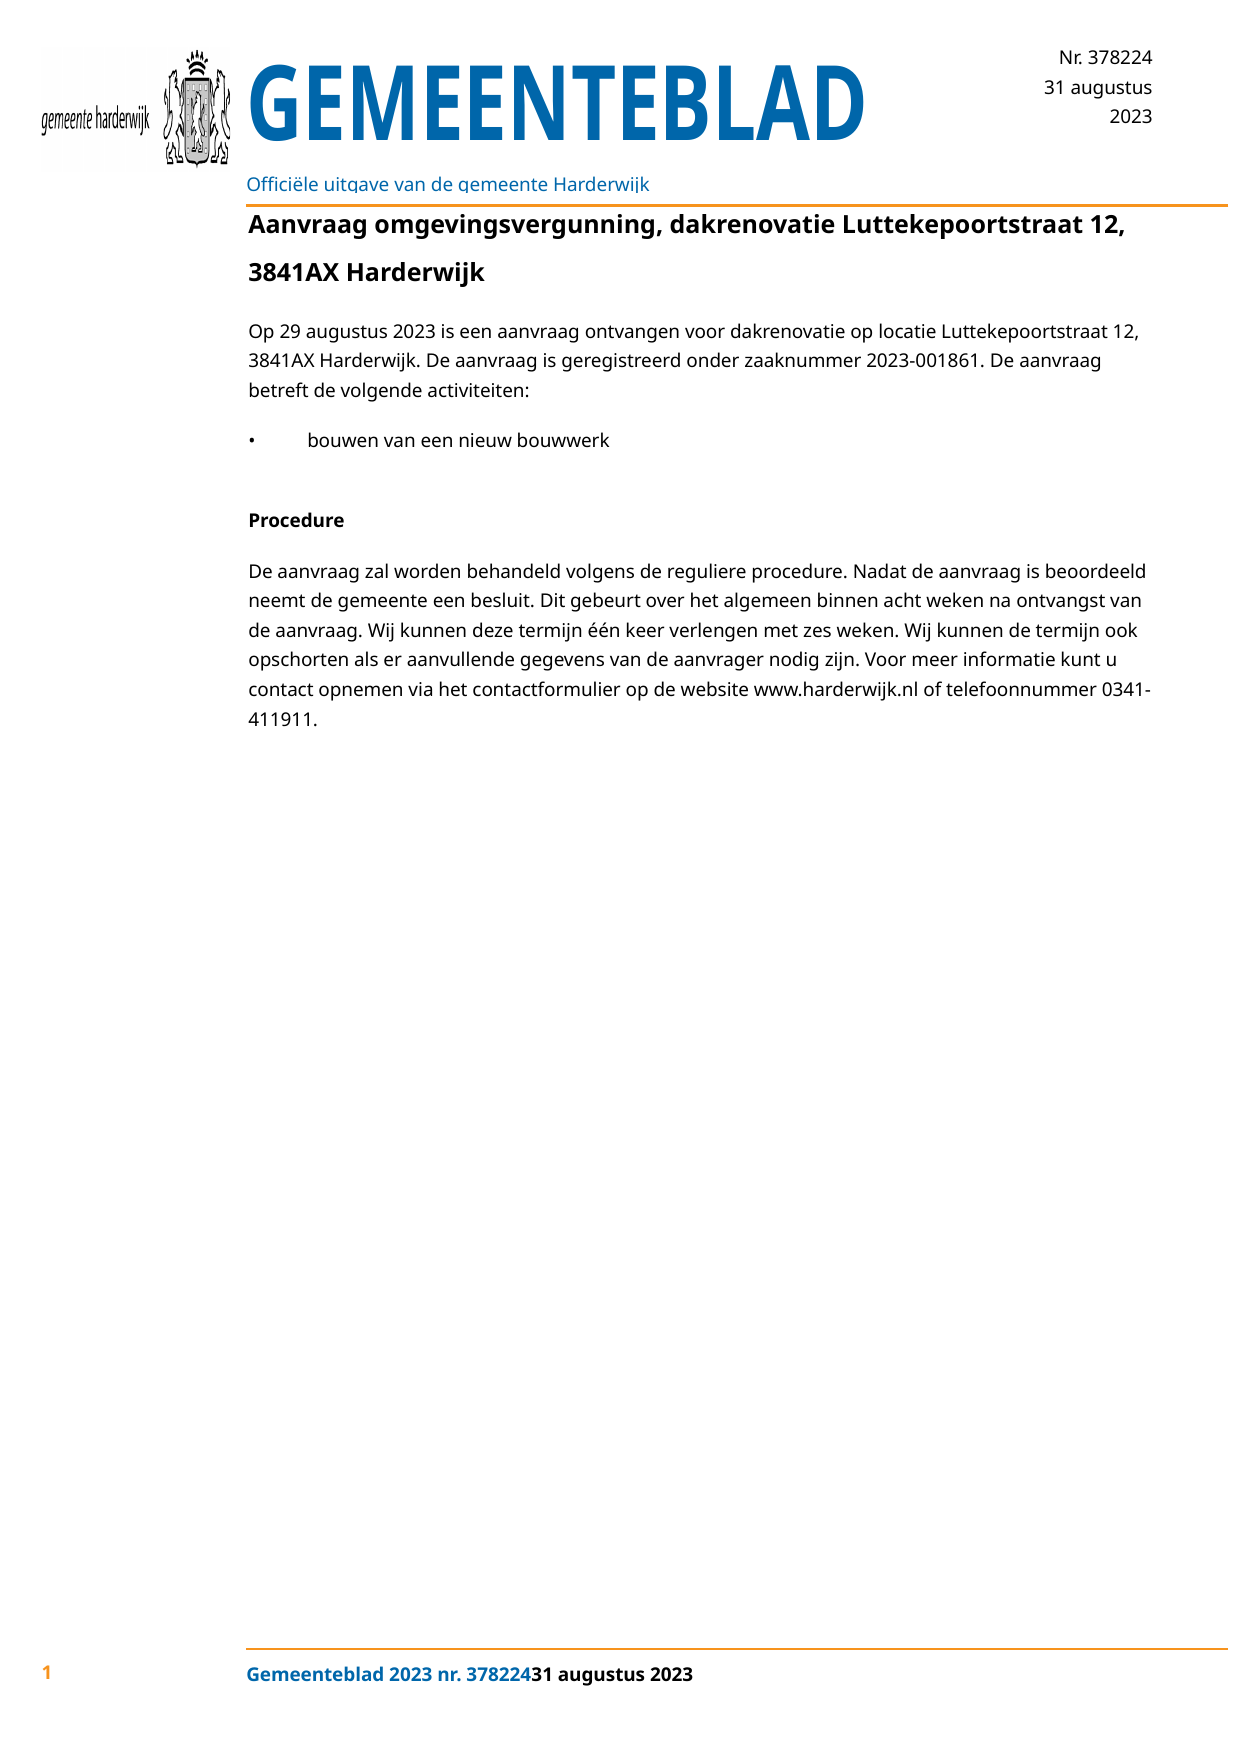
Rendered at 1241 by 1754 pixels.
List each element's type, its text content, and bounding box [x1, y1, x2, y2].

text Op 29 augustus 2023 is een aanvraag ontvangen voor dakrenovatie op locatie Luttekepoortstraat 12, 3841AX Harderwijk. De aanvraag is geregistreerd onder zaaknummer 2023-001861. De aanvraag betreft de volgende activiteiten: [248, 318, 1152, 403]
text De aanvraag zal worden behandeld volgens de reguliere procedure. Nadat de aanvraag is beoordeeld neemt de gemeente een besluit. Dit gebeurt over het algemeen binnen acht weken na ontvangst van de aanvraag. Wij kunnen deze termijn één keer verlengen met zes weken. Wij kunnen de termijn ook opschorten als er aanvullende gegevens van de aanvrager nodig zijn. Voor meer informatie kunt u contact opnemen via het contactformulier op de website www.harderwijk.nl of telefoonnummer 0341-411911. [248, 558, 1152, 732]
text Aanvraag omgevingsvergunning, dakrenovatie Luttekepoortstraat 12, 3841AX Harderwijk [248, 207, 1152, 288]
list bouwen van een nieuw bouwwerk [248, 427, 1152, 453]
text Procedure [248, 507, 1152, 533]
picture [41, 47, 231, 172]
